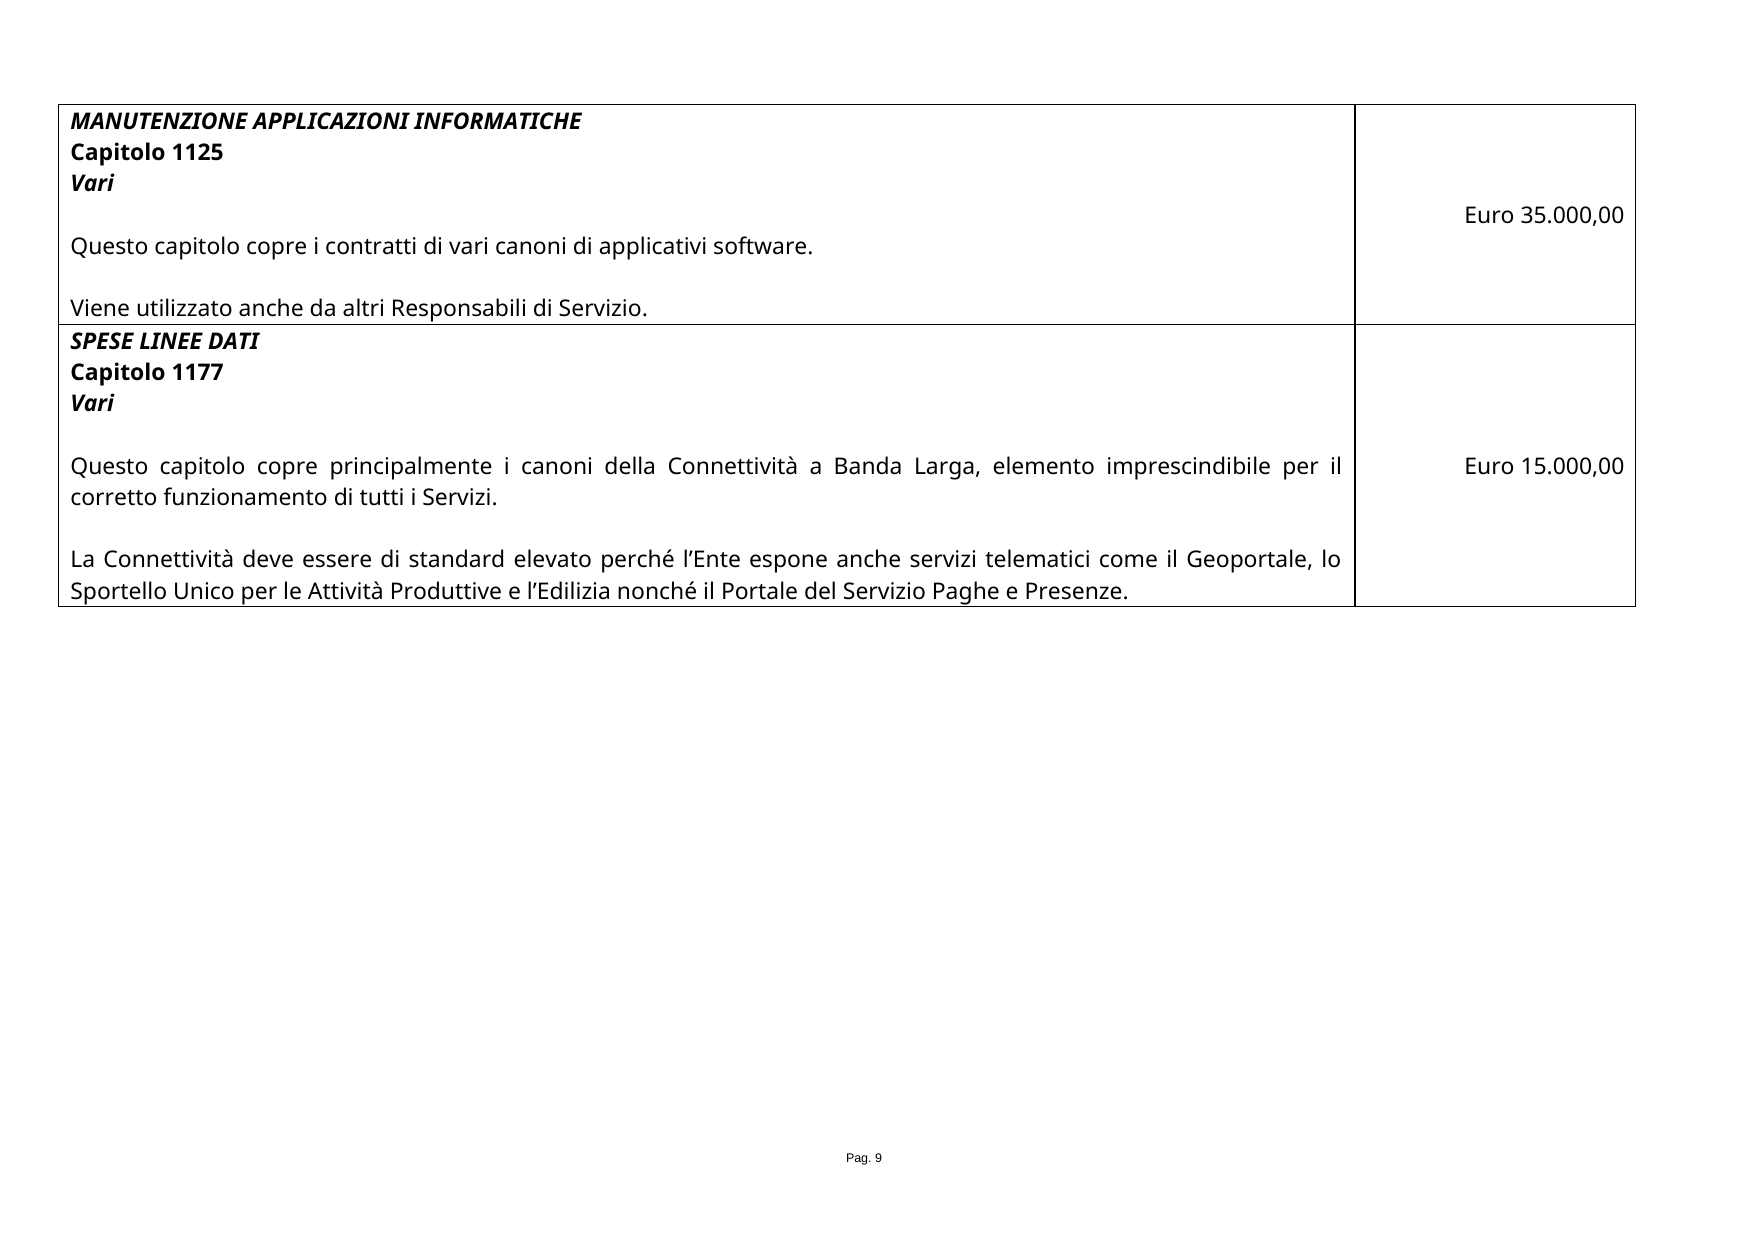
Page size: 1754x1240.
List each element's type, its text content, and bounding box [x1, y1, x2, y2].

table_cell Euro 15.000,00 [1356, 325, 1635, 606]
table_cell SPESE LINEE DATI Capitolo 1177 Vari Questo capitolo copre principalmente i canoni della Connettività a Banda Larga, elemento imprescindibile per il corretto funzionamento di tutti i Servizi. La Connettività deve essere di standard elevato perché l’Ente espone anche servizi telematici come il Geoportale, lo Sportello Unico per le Attività Produttive e l’Edilizia nonché il Portale del Servizio Paghe e Presenze. [59, 325, 1354, 606]
table_cell MANUTENZIONE APPLICAZIONI INFORMATICHE Capitolo 1125 Vari Questo capitolo copre i contratti di vari canoni di applicativi software. Viene utilizzato anche da altri Responsabili di Servizio. [59, 105, 1354, 323]
table_cell Euro 35.000,00 [1356, 105, 1635, 323]
